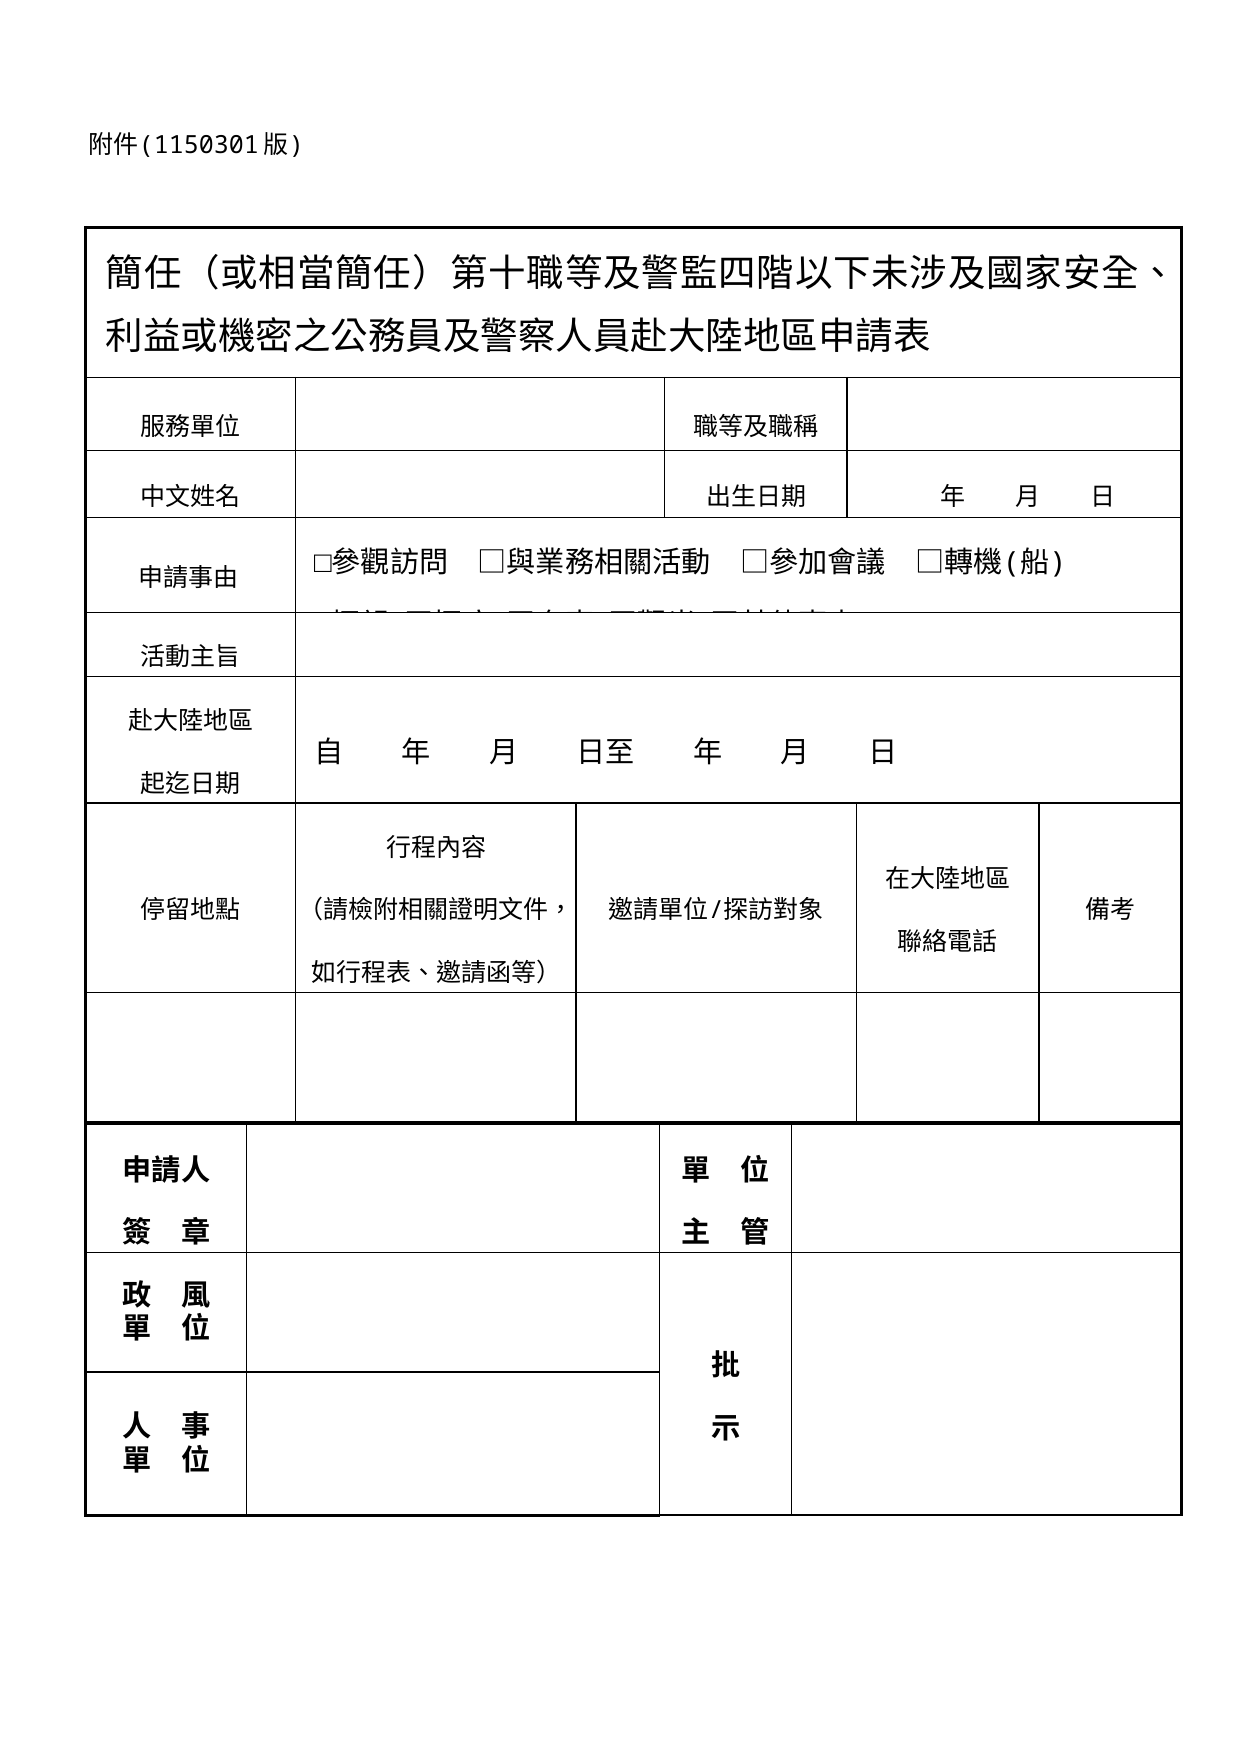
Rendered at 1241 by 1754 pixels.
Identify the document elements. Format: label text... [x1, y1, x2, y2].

table_cell 出生日期 [665, 451, 846, 516]
table_cell 邀請單位/探訪對象 [577, 804, 856, 991]
table_cell [87, 993, 295, 1121]
table_cell [296, 993, 575, 1121]
table_cell [296, 613, 1180, 676]
table_cell 赴大陸地區 起迄日期 [87, 677, 295, 802]
table_header 簡任（或相當簡任）第十職等及警監四階以下未涉及國家安全、利益或機密之公務員及警察人員赴大陸地區申請表 填表日期： 年 月 日 [87, 229, 1180, 377]
table_cell 在大陸地區 聯絡電話 [857, 804, 1038, 991]
table_cell 服務單位 [87, 378, 295, 450]
table_cell 申請事由 [87, 518, 295, 612]
table_cell [247, 1253, 659, 1371]
table_cell 批 示 [660, 1253, 791, 1514]
table_cell [792, 1125, 1180, 1252]
table_cell [247, 1125, 659, 1252]
table_cell 人 事 單 位 [87, 1373, 246, 1514]
table_cell 備考 [1040, 804, 1180, 991]
text 附件(1150301版) [89, 101, 1196, 163]
table_cell 中文姓名 [87, 451, 295, 516]
table_cell 申請人 簽 章 [87, 1125, 246, 1252]
table_cell 年 月 日 [848, 451, 1180, 516]
table_cell 政 風 單 位 [87, 1253, 246, 1371]
table_cell 單 位 主 管 [660, 1125, 791, 1252]
table_cell [1040, 993, 1180, 1121]
table_cell [296, 451, 664, 516]
table_cell [857, 993, 1038, 1121]
table_cell [247, 1373, 659, 1514]
table_cell 活動主旨 [87, 613, 295, 676]
table_cell [792, 1253, 1180, 1514]
table_cell [296, 378, 664, 450]
table_cell 自 年 月 日至 年 月 日 [296, 677, 1180, 802]
table_cell 職等及職稱 [665, 378, 846, 450]
table_cell 停留地點 [87, 804, 295, 991]
table_cell □參觀訪問 □與業務相關活動 □參加會議 □轉機(船) □探親 □探病 □奔喪 □觀光 □其他事由： [296, 518, 1180, 612]
table_cell [577, 993, 856, 1121]
table_cell 行程內容 （請檢附相關證明文件，如行程表、邀請函等） [296, 804, 575, 991]
table_cell [848, 378, 1180, 450]
